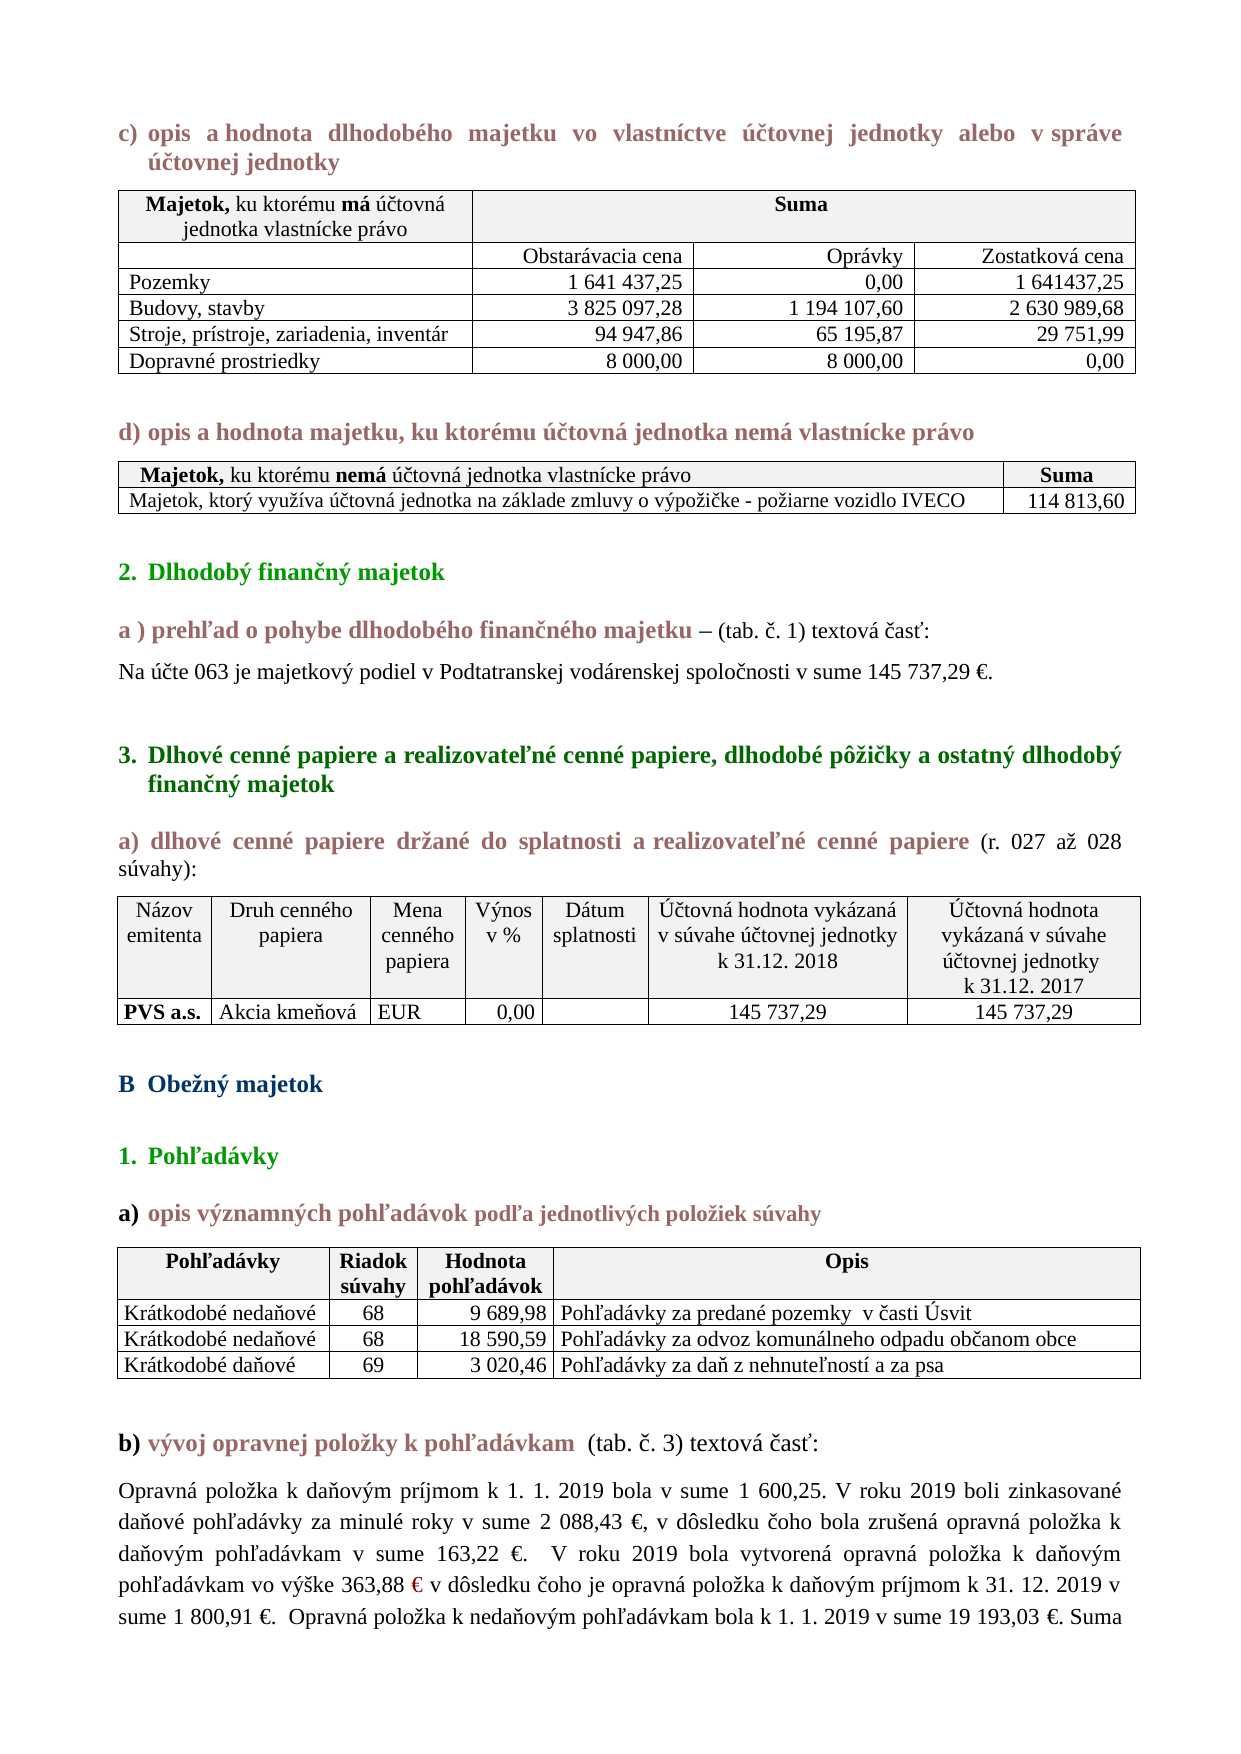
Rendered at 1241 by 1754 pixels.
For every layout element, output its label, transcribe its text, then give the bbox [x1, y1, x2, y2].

table_cell Krátkodobé nedaňové [118, 1300, 329, 1325]
table_header Dátum splatnosti [543, 897, 648, 998]
table_cell 0,00 [915, 348, 1135, 373]
table_cell Dopravné prostriedky [119, 348, 472, 373]
table_cell 29 751,99 [915, 321, 1135, 347]
table_header Druh cenného papiera [212, 897, 370, 998]
table_cell 1 194 107,60 [694, 295, 914, 320]
table_cell EUR [371, 999, 465, 1024]
table_cell Pohľadávky za odvoz komunálneho odpadu občanom obce [554, 1326, 1140, 1351]
table_cell Pozemky [119, 269, 472, 294]
table_cell Akcia kmeňová [212, 999, 370, 1024]
table_cell Obstarávacia cena [473, 243, 693, 268]
table_cell 68 [330, 1300, 417, 1325]
table_cell 1 641437,25 [915, 269, 1135, 294]
table_cell Pohľadávky za daň z nehnuteľností a za psa [554, 1352, 1140, 1377]
list opis a hodnota majetku, ku ktorému účtovná jednotka nemá vlastnícke právo [118, 417, 1122, 446]
list a ) prehľad o pohybe dlhodobého finančného majetku – (tab. č. 1) textová časť: [118, 615, 1122, 644]
table_cell Krátkodobé daňové [118, 1352, 329, 1377]
table_cell 3 020,46 [418, 1352, 553, 1377]
table_cell 94 947,86 [473, 321, 693, 347]
table_cell 2 630 989,68 [915, 295, 1135, 320]
list Dlhové cenné papiere a realizovateľné cenné papiere, dlhodobé pôžičky a ostatný dlhodobý finančný majetok [118, 740, 1122, 798]
table_cell 1 641 437,25 [473, 269, 693, 294]
table_cell 9 689,98 [418, 1300, 553, 1325]
table_header Pohľadávky [118, 1248, 329, 1299]
table_header Názov emitenta [118, 897, 211, 998]
table_header Riadok súvahy [330, 1248, 417, 1299]
table_cell Oprávky [694, 243, 914, 268]
table_header Majetok, ku ktorému nemá účtovná jednotka vlastnícke právo [119, 462, 1003, 487]
table_cell [543, 999, 648, 1024]
table_cell [119, 243, 472, 268]
table_cell Majetok, ktorý využíva účtovná jednotka na základe zmluvy o výpožičke - požiarne vozidlo IVECO [119, 488, 1003, 513]
table_cell 145 737,29 [908, 999, 1140, 1024]
table_header Účtovná hodnota vykázaná v súvahe účtovnej jednotky k 31.12. 2018 [649, 897, 907, 998]
table_cell Krátkodobé nedaňové [118, 1326, 329, 1351]
list vývoj opravnej položky k pohľadávkam (tab. č. 3) textová časť: [118, 1428, 1122, 1456]
table_cell 3 825 097,28 [473, 295, 693, 320]
table_cell 65 195,87 [694, 321, 914, 347]
table_cell 114 813,60 [1004, 488, 1135, 513]
table_header Hodnota pohľadávok [418, 1248, 553, 1299]
table_cell 8 000,00 [694, 348, 914, 373]
table_header Majetok, ku ktorému má účtovná jednotka vlastnícke právo [119, 191, 472, 242]
list opis a hodnota dlhodobého majetku vo vlastníctve účtovnej jednotky alebo v správe účtovnej jednotky [118, 118, 1122, 176]
table_cell 69 [330, 1352, 417, 1377]
list Pohľadávky [118, 1141, 1122, 1169]
table_cell 0,00 [466, 999, 542, 1024]
table_cell 145 737,29 [649, 999, 907, 1024]
table_cell 18 590,59 [418, 1326, 553, 1351]
table_cell 68 [330, 1326, 417, 1351]
table_header Mena cenného papiera [371, 897, 465, 998]
table_cell Stroje, prístroje, zariadenia, inventár [119, 321, 472, 347]
list a) dlhové cenné papiere držané do splatnosti a realizovateľné cenné papiere (r. 027 až 028 súvahy): [118, 826, 1122, 882]
text B Obežný majetok [118, 1069, 1122, 1097]
table_cell PVS a.s. [118, 999, 211, 1024]
table_cell Zostatková cena [915, 243, 1135, 268]
table_header Suma [1004, 462, 1135, 487]
list Dlhodobý finančný majetok [118, 557, 1122, 586]
table_cell Pohľadávky za predané pozemky v časti Úsvit [554, 1300, 1140, 1325]
table_cell 0,00 [694, 269, 914, 294]
text Opravná položka k daňovým príjmom k 1. 1. 2019 bola v sume 1 600,25. V roku 2019 boli zinkasované daňové pohľadávky za minulé roky v sume 2 088,43 €, v dôsledku čoho bola zrušená opravná položka k daňovým pohľadávkam v sume 163,22 €. V roku 2019 bola vytvorená opravná položka k daňovým pohľadávkam vo výške 363,88 € v dôsledku čoho je opravná položka k daňovým príjmom k 31. 12. 2019 v sume 1 800,91 €. Opravná položka k nedaňovým pohľadávkam bola k 1. 1. 2019 v sume 19 193,03 €. Suma [118, 1477, 1122, 1629]
text Na účte 063 je majetkový podiel v Podtatranskej vodárenskej spoločnosti v sume 145 737,29 €. [118, 658, 1122, 685]
table_header Suma [473, 191, 1135, 242]
list opis významných pohľadávok podľa jednotlivých položiek súvahy [118, 1198, 1122, 1227]
table_header Výnos v % [466, 897, 542, 998]
table_cell Budovy, stavby [119, 295, 472, 320]
table_header Účtovná hodnota vykázaná v súvahe účtovnej jednotky k 31.12. 2017 [908, 897, 1140, 998]
table_cell 8 000,00 [473, 348, 693, 373]
table_header Opis [554, 1248, 1140, 1299]
